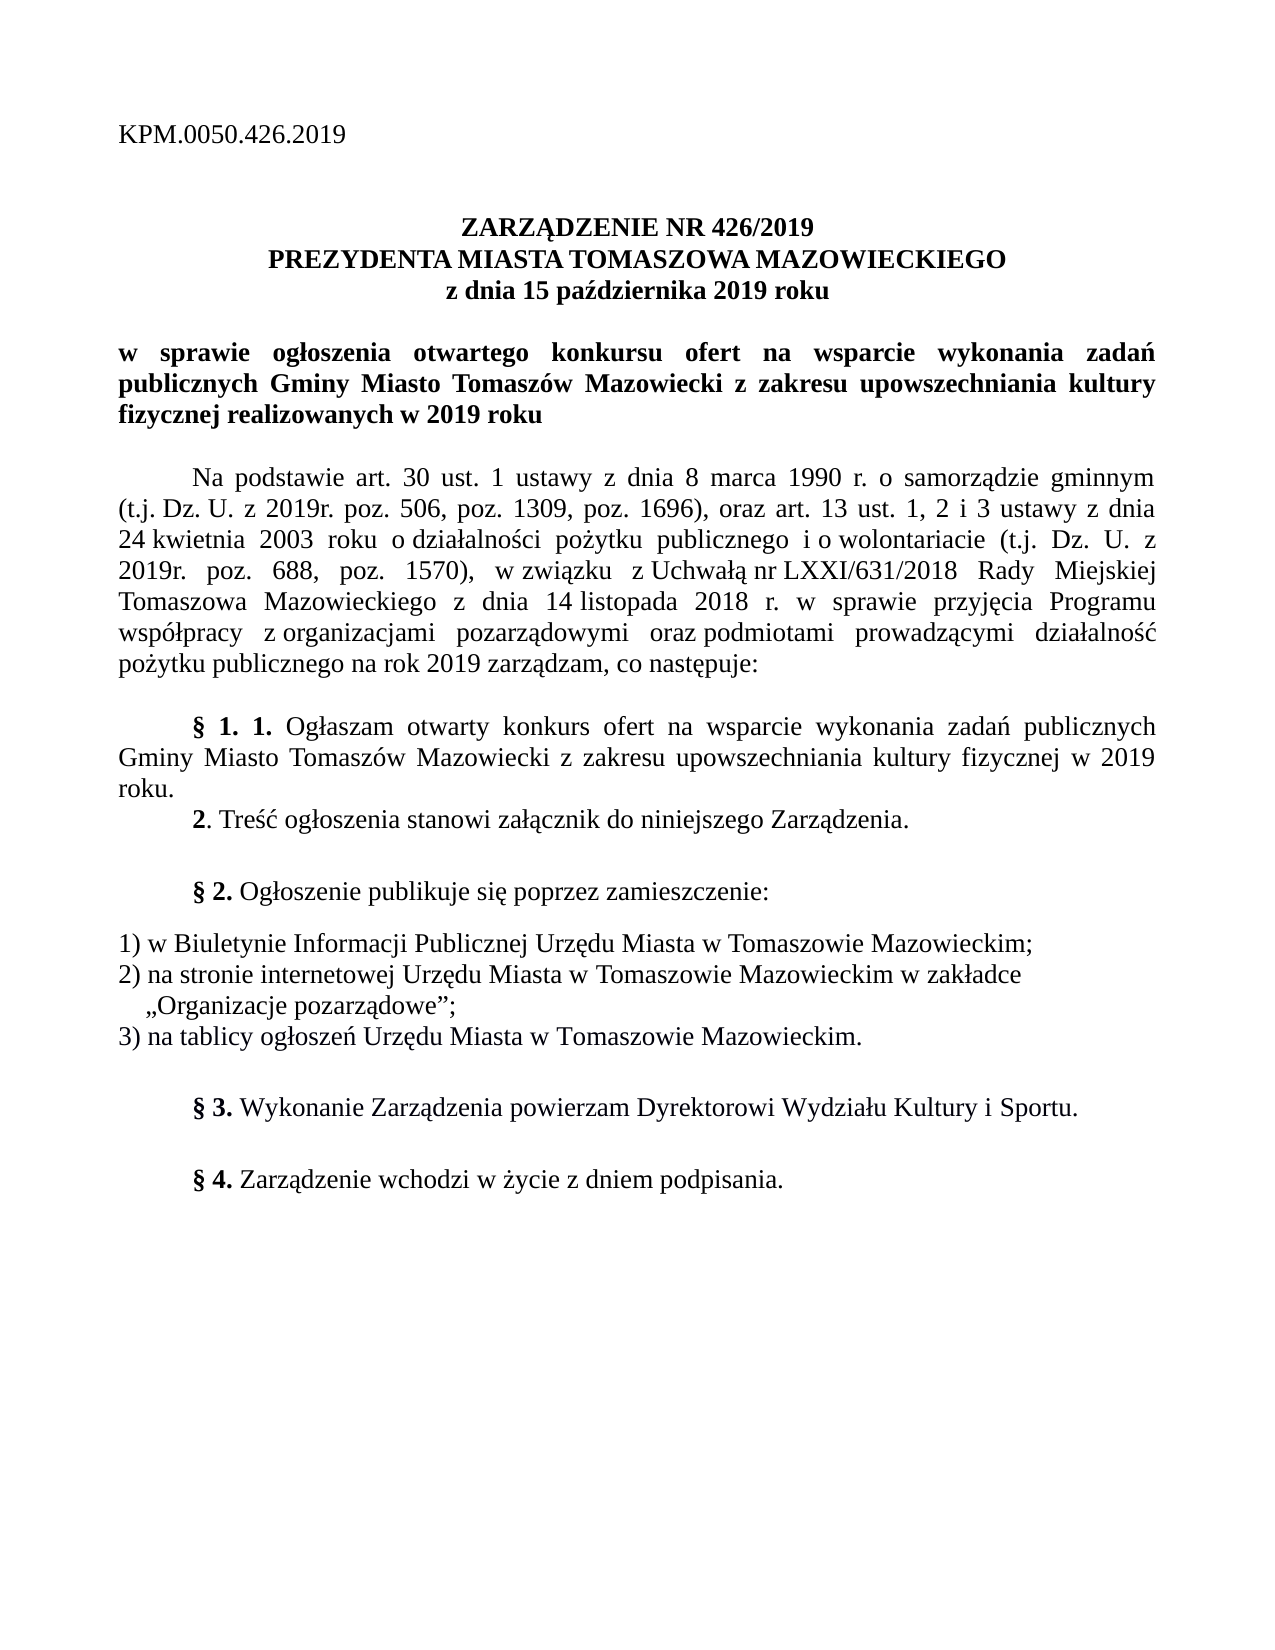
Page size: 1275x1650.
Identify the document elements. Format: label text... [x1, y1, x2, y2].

text § 1. 1. Ogłaszam otwarty konkurs ofert na wsparcie wykonania zadań publicznych Gminy Miasto Tomaszów Mazowiecki z zakresu upowszechniania kultury fizycznej w 2019 roku. [118, 710, 1157, 803]
text § 4. Zarządzenie wchodzi w życie z dniem podpisania. [118, 1163, 1157, 1194]
text z dnia 15 października 2019 roku [118, 274, 1157, 305]
text Na podstawie art. 30 ust. 1 ustawy z dnia 8 marca 1990 r. o samorządzie gminnym (t.j. Dz. U. z 2019r. poz. 506, poz. 1309, poz. 1696), oraz art. 13 ust. 1, 2 i 3 ustawy z dnia 24 kwietnia 2003 roku o działalności pożytku publicznego i o wolontariacie (t.j. Dz. U. z 2019r. poz. 688, poz. 1570), w związku z Uchwałą nr LXXI/631/2018 Rady Miejskiej Tomaszowa Mazowieckiego z dnia 14 listopada 2018 r. w sprawie przyjęcia Programu współpracy z organizacjami pozarządowymi oraz podmiotami prowadzącymi działalność pożytku publicznego na rok 2019 zarządzam, co następuje: [118, 461, 1157, 679]
text KPM.0050.426.2019 [118, 118, 1157, 149]
text 1) w Biuletynie Informacji Publicznej Urzędu Miasta w Tomaszowie Mazowieckim; [118, 927, 1157, 958]
text „Organizacje pozarządowe”; [118, 989, 1157, 1020]
text w sprawie ogłoszenia otwartego konkursu ofert na wsparcie wykonania zadań publicznych Gminy Miasto Tomaszów Mazowiecki z zakresu upowszechniania kultury fizycznej realizowanych w 2019 roku [118, 336, 1157, 429]
text 2. Treść ogłoszenia stanowi załącznik do niniejszego Zarządzenia. [118, 803, 1157, 834]
text § 3. Wykonanie Zarządzenia powierzam Dyrektorowi Wydziału Kultury i Sportu. [118, 1092, 1157, 1123]
text PREZYDENTA MIASTA TOMASZOWA MAZOWIECKIEGO [118, 243, 1157, 274]
text 3) na tablicy ogłoszeń Urzędu Miasta w Tomaszowie Mazowieckim. [118, 1020, 1157, 1051]
text § 2. Ogłoszenie publikuje się poprzez zamieszczenie: [118, 875, 1157, 906]
text 2) na stronie internetowej Urzędu Miasta w Tomaszowie Mazowieckim w zakładce [118, 958, 1157, 989]
text ZARZĄDZENIE NR 426/2019 [118, 212, 1157, 243]
